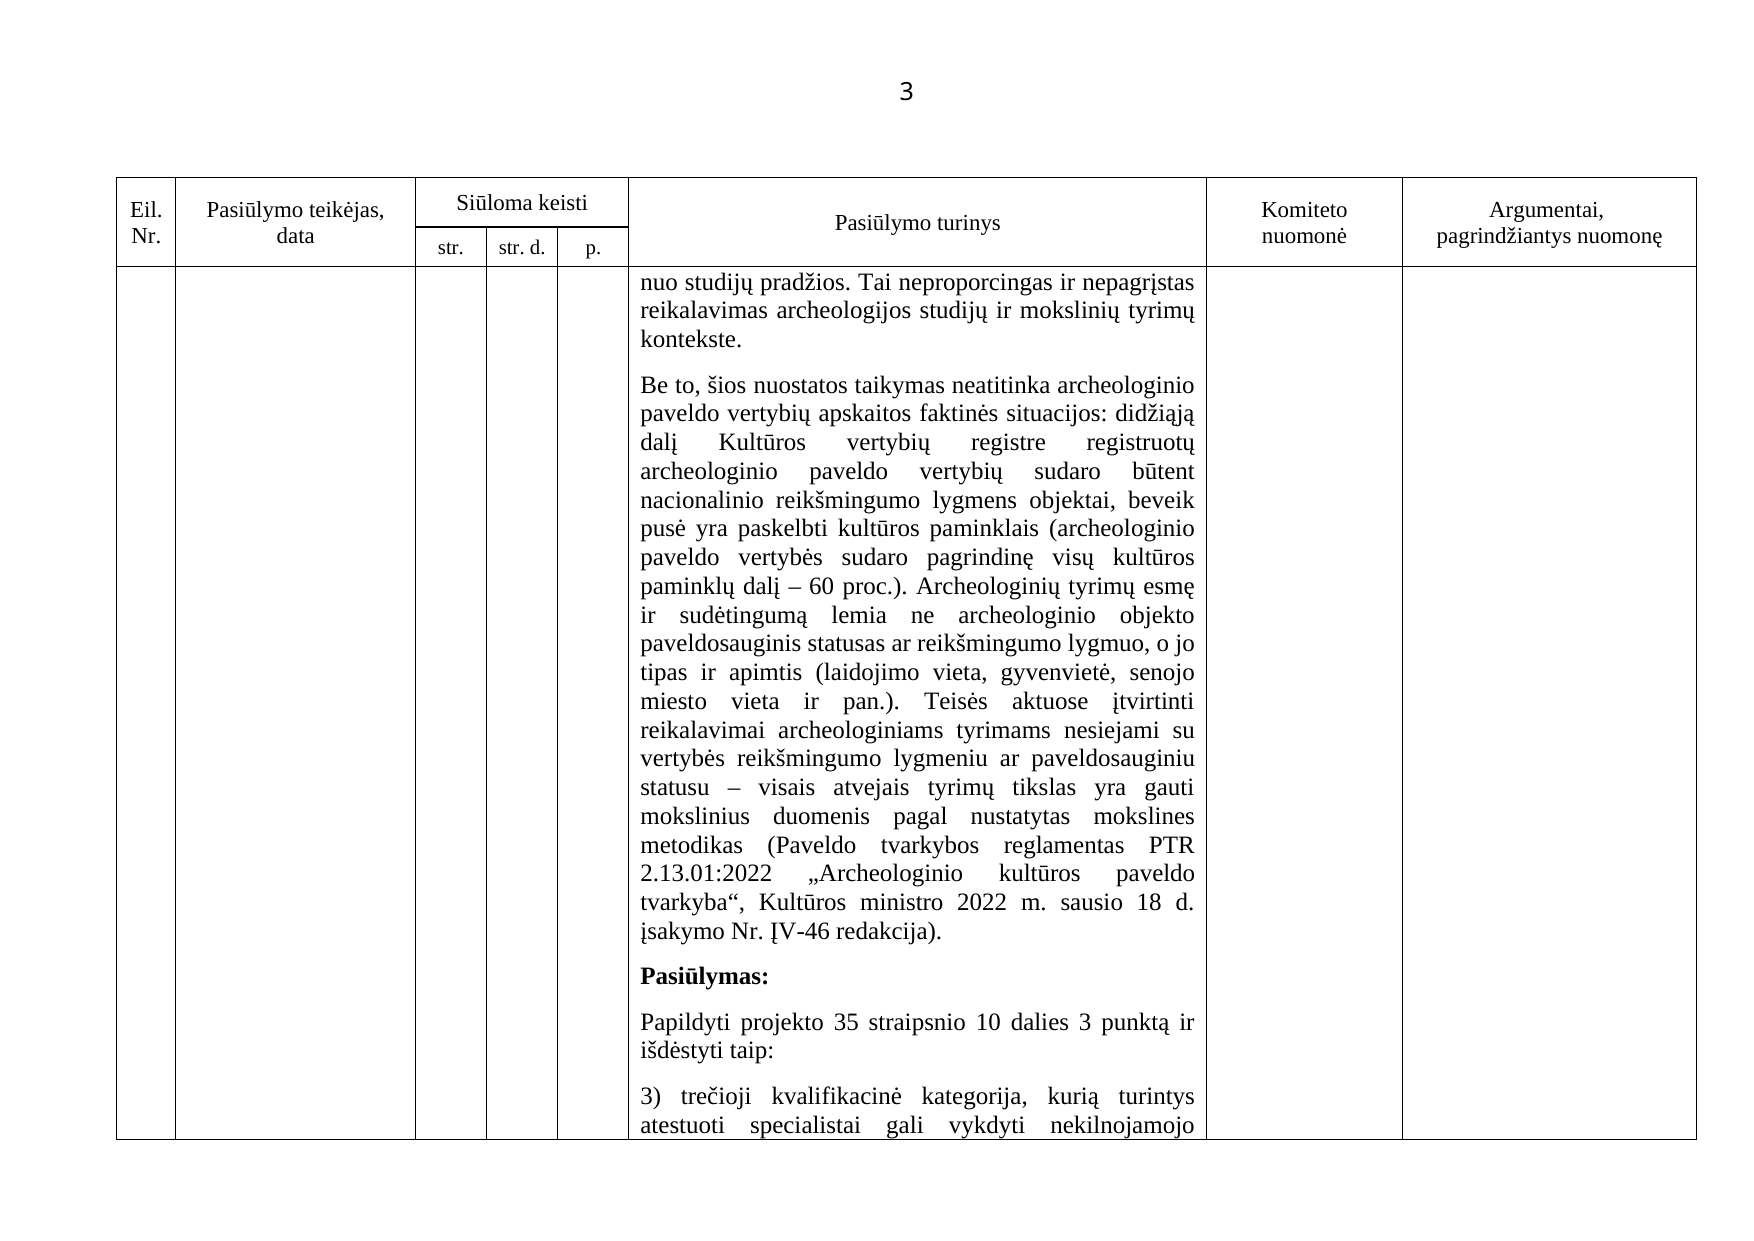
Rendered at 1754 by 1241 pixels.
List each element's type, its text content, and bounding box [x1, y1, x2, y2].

table_cell [558, 267, 628, 1138]
table_cell [176, 267, 415, 1138]
table_cell [117, 267, 175, 1138]
table_header Pasiūlymo teikėjas, data [176, 178, 415, 266]
table_cell [1403, 267, 1696, 1138]
table_header Argumentai, pagrindžiantys nuomonę [1403, 178, 1696, 266]
table_header Siūloma keisti [416, 178, 628, 226]
table_header Pasiūlymo turinys [629, 178, 1206, 266]
table_cell nuo studijų pradžios. Tai neproporcingas ir nepagrįstas reikalavimas archeologijos studijų ir mokslinių tyrimų kontekste. Be to, šios nuostatos taikymas neatitinka archeologinio paveldo vertybių apskaitos faktinės situacijos: didžiąją dalį Kultūros vertybių registre registruotų archeologinio paveldo vertybių sudaro būtent nacionalinio reikšmingumo lygmens objektai, beveik pusė yra paskelbti kultūros paminklais (archeologinio paveldo vertybės sudaro pagrindinę visų kultūros paminklų dalį – 60 proc.). Archeologinių tyrimų esmę ir sudėtingumą lemia ne archeologinio objekto paveldosauginis statusas ar reikšmingumo lygmuo, o jo tipas ir apimtis (laidojimo vieta, gyvenvietė, senojo miesto vieta ir pan.). Teisės aktuose įtvirtinti reikalavimai archeologiniams tyrimams nesiejami su vertybės reikšmingumo lygmeniu ar paveldosauginiu statusu – visais atvejais tyrimų tikslas yra gauti mokslinius duomenis pagal nustatytas mokslines metodikas (Paveldo tvarkybos reglamentas PTR 2.13.01:2022 „Archeologinio kultūros paveldo tvarkyba“, Kultūros ministro 2022 m. sausio 18 d. įsakymo Nr. ĮV-46 redakcija). Pasiūlymas: Papildyti projekto 35 straipsnio 10 dalies 3 punktą ir išdėstyti taip: 3) trečioji kvalifikacinė kategorija, kurią turintys atestuoti specialistai gali vykdyti nekilnojamojo [629, 267, 1206, 1138]
table_header Eil. Nr. [117, 178, 175, 266]
table_cell p. [558, 228, 628, 266]
table_cell str. [416, 228, 486, 266]
table_header Komiteto nuomonė [1207, 178, 1402, 266]
table_cell str. d. [487, 228, 557, 266]
table_cell [416, 267, 486, 1138]
table_cell [487, 267, 557, 1138]
table_cell [1207, 267, 1402, 1138]
